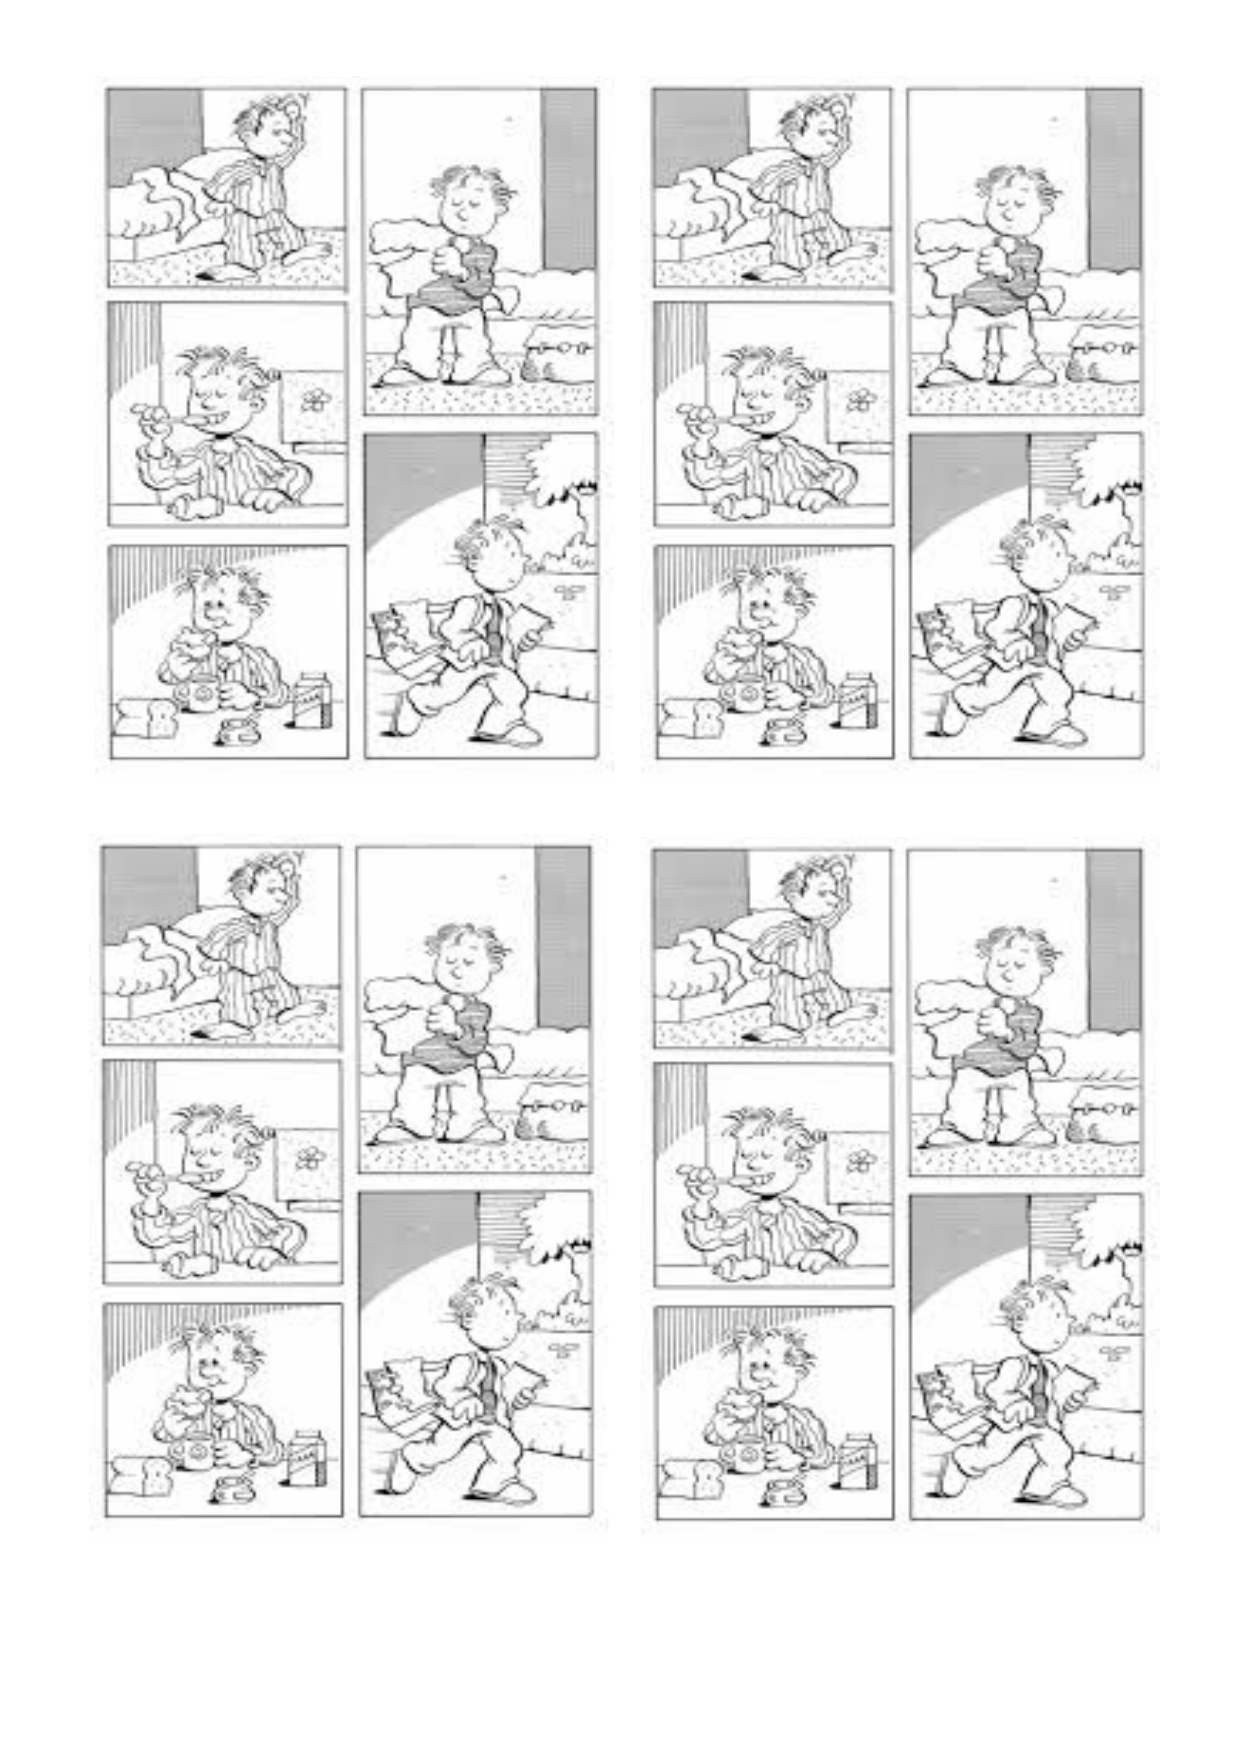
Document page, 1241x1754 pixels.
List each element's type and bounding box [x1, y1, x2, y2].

picture [640, 837, 1160, 1542]
picture [89, 834, 609, 1539]
picture [95, 76, 615, 781]
picture [640, 76, 1160, 781]
